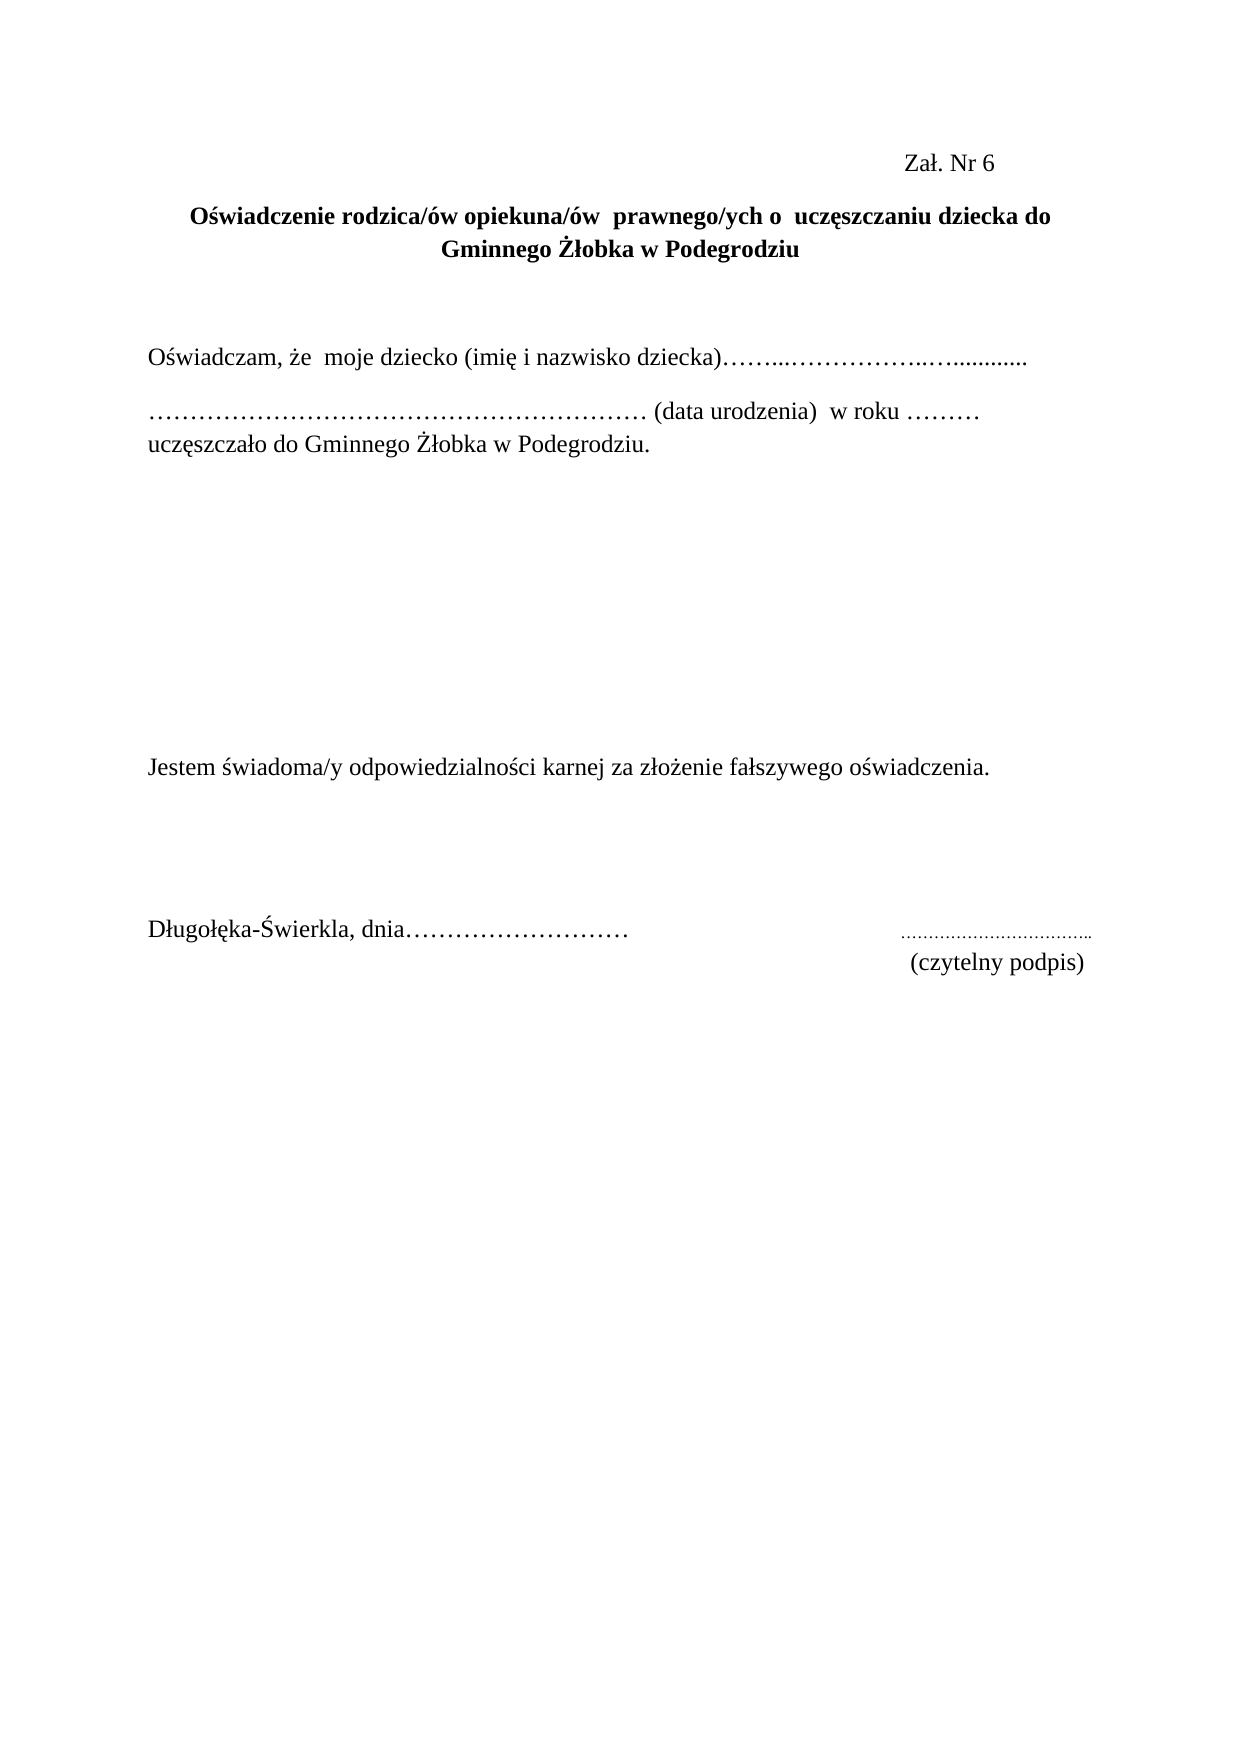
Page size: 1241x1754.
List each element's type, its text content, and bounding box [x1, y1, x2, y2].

text Oświadczenie rodzica/ów opiekuna/ów prawnego/ych o uczęszczaniu dziecka do Gminnego Żłobka w Podegrodziu [148, 201, 1093, 263]
text …………………………………………………… (data urodzenia) w roku ……… uczęszczało do Gminnego Żłobka w Podegrodziu. [148, 396, 1093, 458]
text Jestem świadoma/y odpowiedzialności karnej za złożenie fałszywego oświadczenia. [148, 752, 1093, 781]
text Zał. Nr 6 [148, 148, 1093, 176]
text Długołęka-Świerkla, dnia……………………… …………………………….. (czytelny podpis) [148, 914, 1093, 976]
text Oświadczam, że moje dziecko (imię i nazwisko dziecka)……...……………..…............ [148, 342, 1093, 371]
